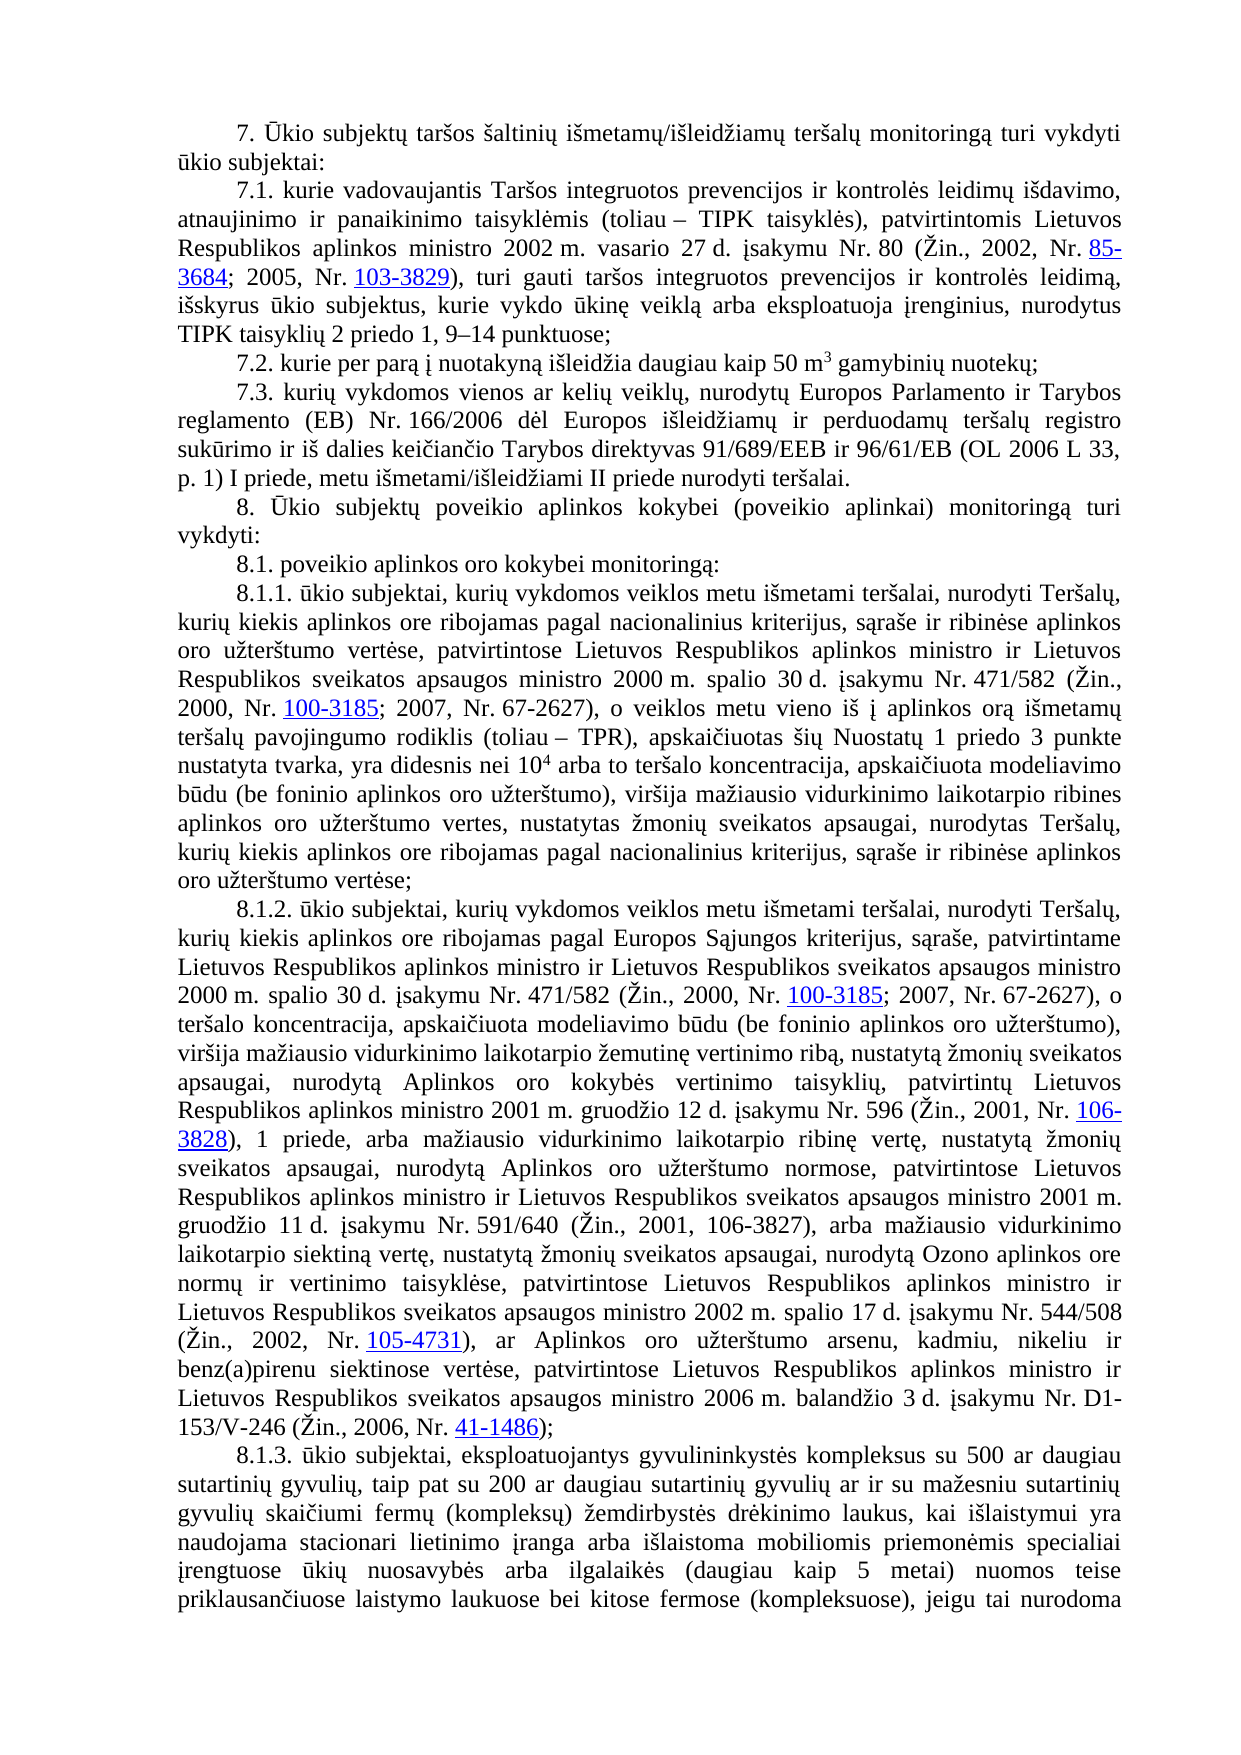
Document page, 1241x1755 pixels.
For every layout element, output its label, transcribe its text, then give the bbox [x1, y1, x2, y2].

text 8.1.3. ūkio subjektai, eksploatuojantys gyvulininkystės kompleksus su 500 ar daugiau sutartinių gyvulių, taip pat su 200 ar daugiau sutartinių gyvulių ar ir su mažesniu sutartinių gyvulių skaičiumi fermų (kompleksų) žemdirbystės drėkinimo laukus, kai išlaistymui yra naudojama stacionari lietinimo įranga arba išlaistoma mobiliomis priemonėmis specialiai įrengtuose ūkių nuosavybės arba ilgalaikės (daugiau kaip 5 metai) nuomos teise priklausančiuose laistymo laukuose bei kitose fermose (kompleksuose), jeigu tai nurodoma [177, 1441, 1122, 1613]
text 7.3. kurių vykdomos vienos ar kelių veiklų, nurodytų Europos Parlamento ir Tarybos reglamento (EB) Nr. 166/2006 dėl Europos išleidžiamų ir perduodamų teršalų registro sukūrimo ir iš dalies keičiančio Tarybos direktyvas 91/689/EEB ir 96/61/EB (OL 2006 L 33, p. 1) I priede, metu išmetami/išleidžiami II priede nurodyti teršalai. [177, 377, 1122, 492]
text 8.1.2. ūkio subjektai, kurių vykdomos veiklos metu išmetami teršalai, nurodyti Teršalų, kurių kiekis aplinkos ore ribojamas pagal Europos Sąjungos kriterijus, sąraše, patvirtintame Lietuvos Respublikos aplinkos ministro ir Lietuvos Respublikos sveikatos apsaugos ministro 2000 m. spalio 30 d. įsakymu Nr. 471/582 (Žin., 2000, Nr. 100-3185; 2007, Nr. 67-2627), o teršalo koncentracija, apskaičiuota modeliavimo būdu (be foninio aplinkos oro užterštumo), viršija mažiausio vidurkinimo laikotarpio žemutinę vertinimo ribą, nustatytą žmonių sveikatos apsaugai, nurodytą Aplinkos oro kokybės vertinimo taisyklių, patvirtintų Lietuvos Respublikos aplinkos ministro 2001 m. gruodžio 12 d. įsakymu Nr. 596 (Žin., 2001, Nr. 106-3828), 1 priede, arba mažiausio vidurkinimo laikotarpio ribinę vertę, nustatytą žmonių sveikatos apsaugai, nurodytą Aplinkos oro užterštumo normose, patvirtintose Lietuvos Respublikos aplinkos ministro ir Lietuvos Respublikos sveikatos apsaugos ministro 2001 m. gruodžio 11 d. įsakymu Nr. 591/640 (Žin., 2001, 106-3827), arba mažiausio vidurkinimo laikotarpio siektiną vertę, nustatytą žmonių sveikatos apsaugai, nurodytą Ozono aplinkos ore normų ir vertinimo taisyklėse, patvirtintose Lietuvos Respublikos aplinkos ministro ir Lietuvos Respublikos sveikatos apsaugos ministro 2002 m. spalio 17 d. įsakymu Nr. 544/508 (Žin., 2002, Nr. 105-4731), ar Aplinkos oro užterštumo arsenu, kadmiu, nikeliu ir benz(a)pirenu siektinose vertėse, patvirtintose Lietuvos Respublikos aplinkos ministro ir Lietuvos Respublikos sveikatos apsaugos ministro 2006 m. balandžio 3 d. įsakymu Nr. D1-153/V-246 (Žin., 2006, Nr. 41-1486); [177, 894, 1122, 1441]
text 8. Ūkio subjektų poveikio aplinkos kokybei (poveikio aplinkai) monitoringą turi vykdyti: [177, 492, 1122, 549]
text 7. Ūkio subjektų taršos šaltinių išmetamų/išleidžiamų teršalų monitoringą turi vykdyti ūkio subjektai: [177, 118, 1122, 176]
text 8.1. poveikio aplinkos oro kokybei monitoringą: [177, 549, 1122, 578]
text 8.1.1. ūkio subjektai, kurių vykdomos veiklos metu išmetami teršalai, nurodyti Teršalų, kurių kiekis aplinkos ore ribojamas pagal nacionalinius kriterijus, sąraše ir ribinėse aplinkos oro užterštumo vertėse, patvirtintose Lietuvos Respublikos aplinkos ministro ir Lietuvos Respublikos sveikatos apsaugos ministro 2000 m. spalio 30 d. įsakymu Nr. 471/582 (Žin., 2000, Nr. 100-3185; 2007, Nr. 67-2627), o veiklos metu vieno iš į aplinkos orą išmetamų teršalų pavojingumo rodiklis (toliau – TPR), apskaičiuotas šių Nuostatų 1 priedo 3 punkte nustatyta tvarka, yra didesnis nei 104 arba to teršalo koncentracija, apskaičiuota modeliavimo būdu (be foninio aplinkos oro užterštumo), viršija mažiausio vidurkinimo laikotarpio ribines aplinkos oro užterštumo vertes, nustatytas žmonių sveikatos apsaugai, nurodytas Teršalų, kurių kiekis aplinkos ore ribojamas pagal nacionalinius kriterijus, sąraše ir ribinėse aplinkos oro užterštumo vertėse; [177, 578, 1122, 894]
text 7.1. kurie vadovaujantis Taršos integruotos prevencijos ir kontrolės leidimų išdavimo, atnaujinimo ir panaikinimo taisyklėmis (toliau – TIPK taisyklės), patvirtintomis Lietuvos Respublikos aplinkos ministro 2002 m. vasario 27 d. įsakymu Nr. 80 (Žin., 2002, Nr. 85-3684; 2005, Nr. 103-3829), turi gauti taršos integruotos prevencijos ir kontrolės leidimą, išskyrus ūkio subjektus, kurie vykdo ūkinę veiklą arba eksploatuoja įrenginius, nurodytus TIPK taisyklių 2 priedo 1, 9–14 punktuose; [177, 176, 1122, 348]
text 7.2. kurie per parą į nuotakyną išleidžia daugiau kaip 50 m3 gamybinių nuotekų; [177, 348, 1122, 377]
